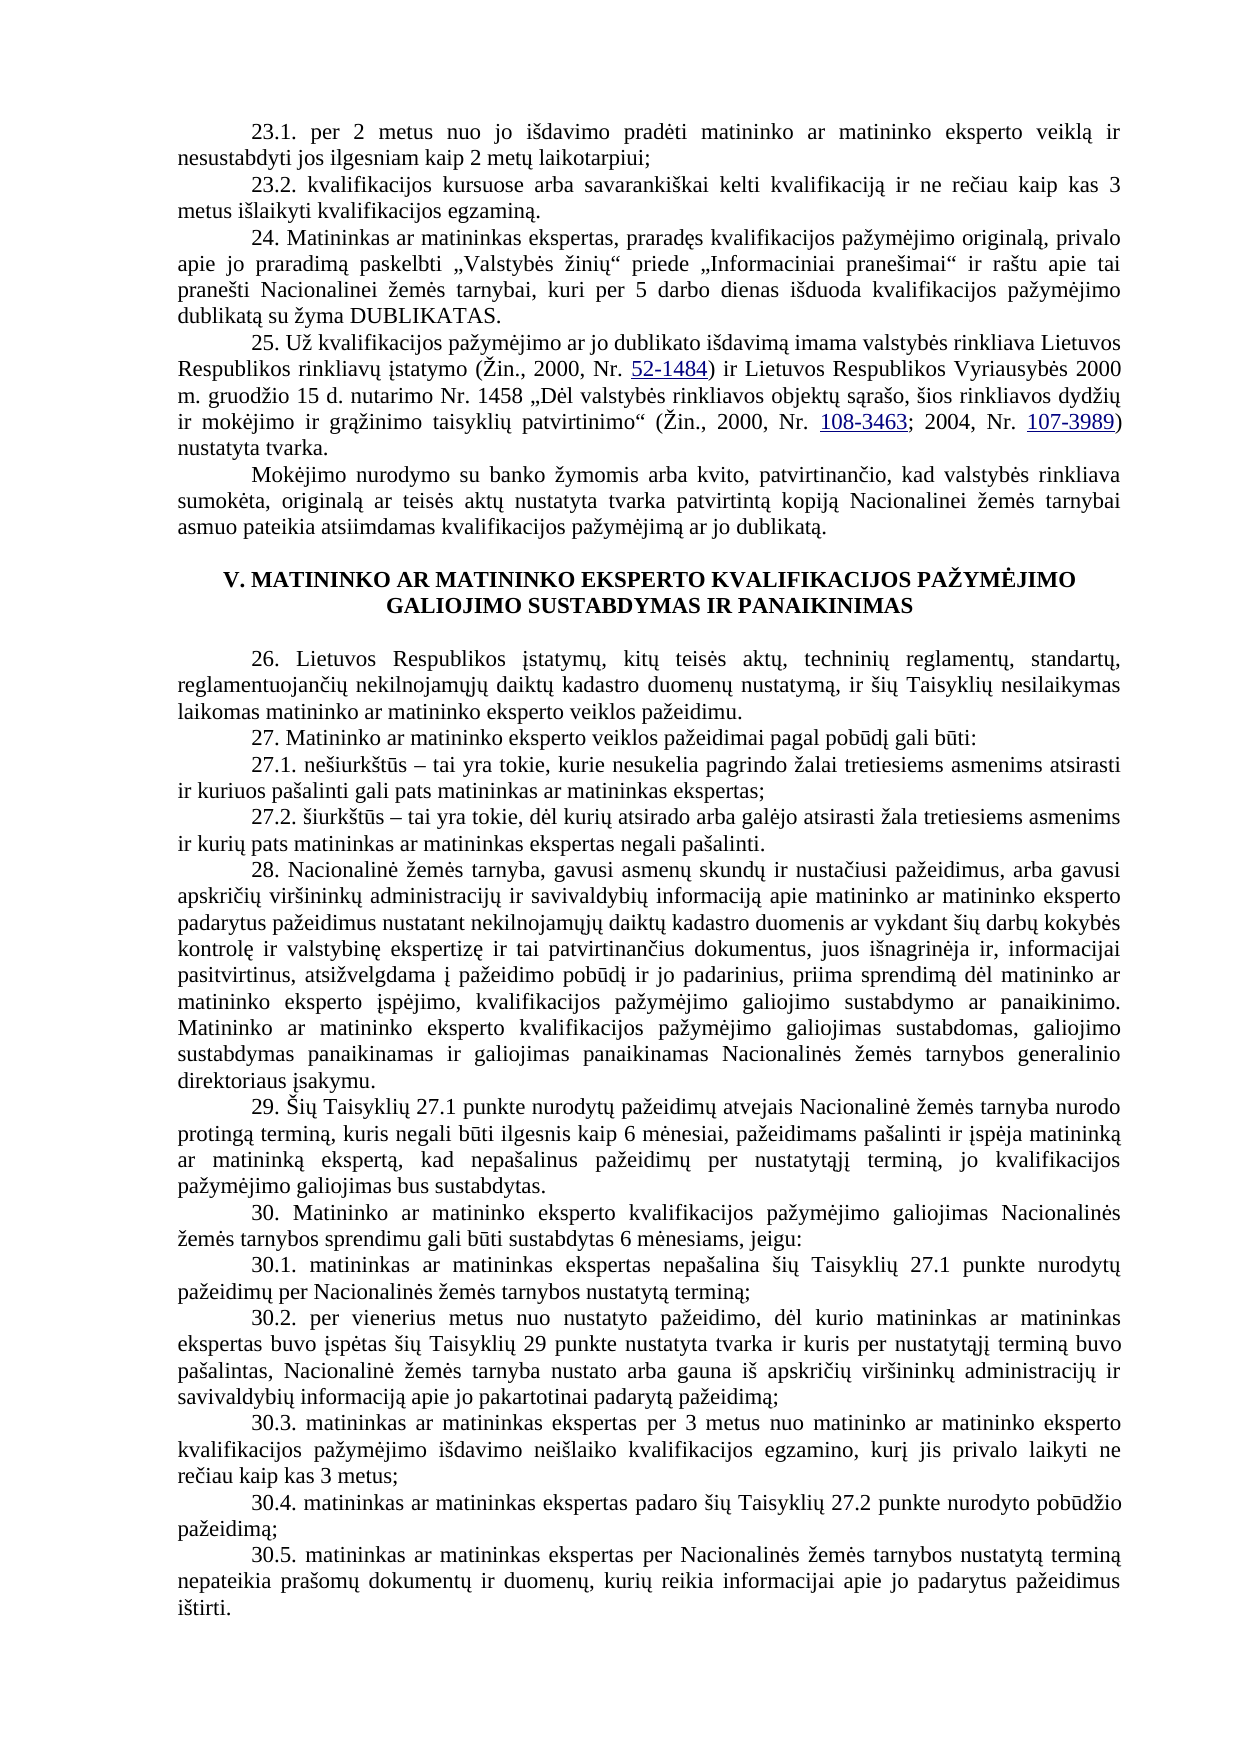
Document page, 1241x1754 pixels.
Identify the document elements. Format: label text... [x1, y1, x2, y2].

text 30. Matininko ar matininko eksperto kvalifikacijos pažymėjimo galiojimas Nacionalinės žemės tarnybos sprendimu gali būti sustabdytas 6 mėnesiams, jeigu: [177, 1199, 1122, 1251]
text 23.2. kvalifikacijos kursuose arba savarankiškai kelti kvalifikaciją ir ne rečiau kaip kas 3 metus išlaikyti kvalifikacijos egzaminą. [177, 171, 1122, 223]
text 28. Nacionalinė žemės tarnyba, gavusi asmenų skundų ir nustačiusi pažeidimus, arba gavusi apskričių viršininkų administracijų ir savivaldybių informaciją apie matininko ar matininko eksperto padarytus pažeidimus nustatant nekilnojamųjų daiktų kadastro duomenis ar vykdant šių darbų kokybės kontrolę ir valstybinę ekspertizę ir tai patvirtinančius dokumentus, juos išnagrinėja ir, informacijai pasitvirtinus, atsižvelgdama į pažeidimo pobūdį ir jo padarinius, priima sprendimą dėl matininko ar matininko eksperto įspėjimo, kvalifikacijos pažymėjimo galiojimo sustabdymo ar panaikinimo. Matininko ar matininko eksperto kvalifikacijos pažymėjimo galiojimas sustabdomas, galiojimo sustabdymas panaikinamas ir galiojimas panaikinamas Nacionalinės žemės tarnybos generalinio direktoriaus įsakymu. [177, 856, 1122, 1093]
text 30.1. matininkas ar matininkas ekspertas nepašalina šių Taisyklių 27.1 punkte nurodytų pažeidimų per Nacionalinės žemės tarnybos nustatytą terminą; [177, 1251, 1122, 1304]
text Mokėjimo nurodymo su banko žymomis arba kvito, patvirtinančio, kad valstybės rinkliava sumokėta, originalą ar teisės aktų nustatyta tvarka patvirtintą kopiją Nacionalinei žemės tarnybai asmuo pateikia atsiimdamas kvalifikacijos pažymėjimą ar jo dublikatą. [177, 461, 1122, 540]
text 30.3. matininkas ar matininkas ekspertas per 3 metus nuo matininko ar matininko eksperto kvalifikacijos pažymėjimo išdavimo neišlaiko kvalifikacijos egzamino, kurį jis privalo laikyti ne rečiau kaip kas 3 metus; [177, 1409, 1122, 1488]
text 23.1. per 2 metus nuo jo išdavimo pradėti matininko ar matininko eksperto veiklą ir nesustabdyti jos ilgesniam kaip 2 metų laikotarpiui; [177, 118, 1122, 171]
text 26. Lietuvos Respublikos įstatymų, kitų teisės aktų, techninių reglamentų, standartų, reglamentuojančių nekilnojamųjų daiktų kadastro duomenų nustatymą, ir šių Taisyklių nesilaikymas laikomas matininko ar matininko eksperto veiklos pažeidimu. [177, 645, 1122, 724]
text 30.2. per vienerius metus nuo nustatyto pažeidimo, dėl kurio matininkas ar matininkas ekspertas buvo įspėtas šių Taisyklių 29 punkte nustatyta tvarka ir kuris per nustatytąjį terminą buvo pašalintas, Nacionalinė žemės tarnyba nustato arba gauna iš apskričių viršininkų administracijų ir savivaldybių informaciją apie jo pakartotinai padarytą pažeidimą; [177, 1304, 1122, 1409]
text 30.5. matininkas ar matininkas ekspertas per Nacionalinės žemės tarnybos nustatytą terminą nepateikia prašomų dokumentų ir duomenų, kurių reikia informacijai apie jo padarytus pažeidimus ištirti. [177, 1541, 1122, 1620]
text 29. Šių Taisyklių 27.1 punkte nurodytų pažeidimų atvejais Nacionalinė žemės tarnyba nurodo protingą terminą, kuris negali būti ilgesnis kaip 6 mėnesiai, pažeidimams pašalinti ir įspėja matininką ar matininką ekspertą, kad nepašalinus pažeidimų per nustatytąjį terminą, jo kvalifikacijos pažymėjimo galiojimas bus sustabdytas. [177, 1093, 1122, 1199]
text 24. Matininkas ar matininkas ekspertas, praradęs kvalifikacijos pažymėjimo originalą, privalo apie jo praradimą paskelbti „Valstybės žinių“ priede „Informaciniai pranešimai“ ir raštu apie tai pranešti Nacionalinei žemės tarnybai, kuri per 5 darbo dienas išduoda kvalifikacijos pažymėjimo dublikatą su žyma DUBLIKATAS. [177, 223, 1122, 329]
text 27. Matininko ar matininko eksperto veiklos pažeidimai pagal pobūdį gali būti: [177, 724, 1122, 751]
text 27.1. nešiurkštūs – tai yra tokie, kurie nesukelia pagrindo žalai tretiesiems asmenims atsirasti ir kuriuos pašalinti gali pats matininkas ar matininkas ekspertas; [177, 751, 1122, 803]
text 30.4. matininkas ar matininkas ekspertas padaro šių Taisyklių 27.2 punkte nurodyto pobūdžio pažeidimą; [177, 1488, 1122, 1541]
text 25. Už kvalifikacijos pažymėjimo ar jo dublikato išdavimą imama valstybės rinkliava Lietuvos Respublikos rinkliavų įstatymo (Žin., 2000, Nr. 52-1484) ir Lietuvos Respublikos Vyriausybės 2000 m. gruodžio 15 d. nutarimo Nr. 1458 „Dėl valstybės rinkliavos objektų sąrašo, šios rinkliavos dydžių ir mokėjimo ir grąžinimo taisyklių patvirtinimo“ (Žin., 2000, Nr. 108-3463; 2004, Nr. 107-3989) nustatyta tvarka. [177, 329, 1122, 461]
text V. Matininko ar matininko eksperto KVALIFIKACIJOS PAŽYMĖJIMO GALIOJIMO SUSTABDYMAS ir PANAIKINIMAS [177, 566, 1122, 619]
text 27.2. šiurkštūs – tai yra tokie, dėl kurių atsirado arba galėjo atsirasti žala tretiesiems asmenims ir kurių pats matininkas ar matininkas ekspertas negali pašalinti. [177, 803, 1122, 856]
